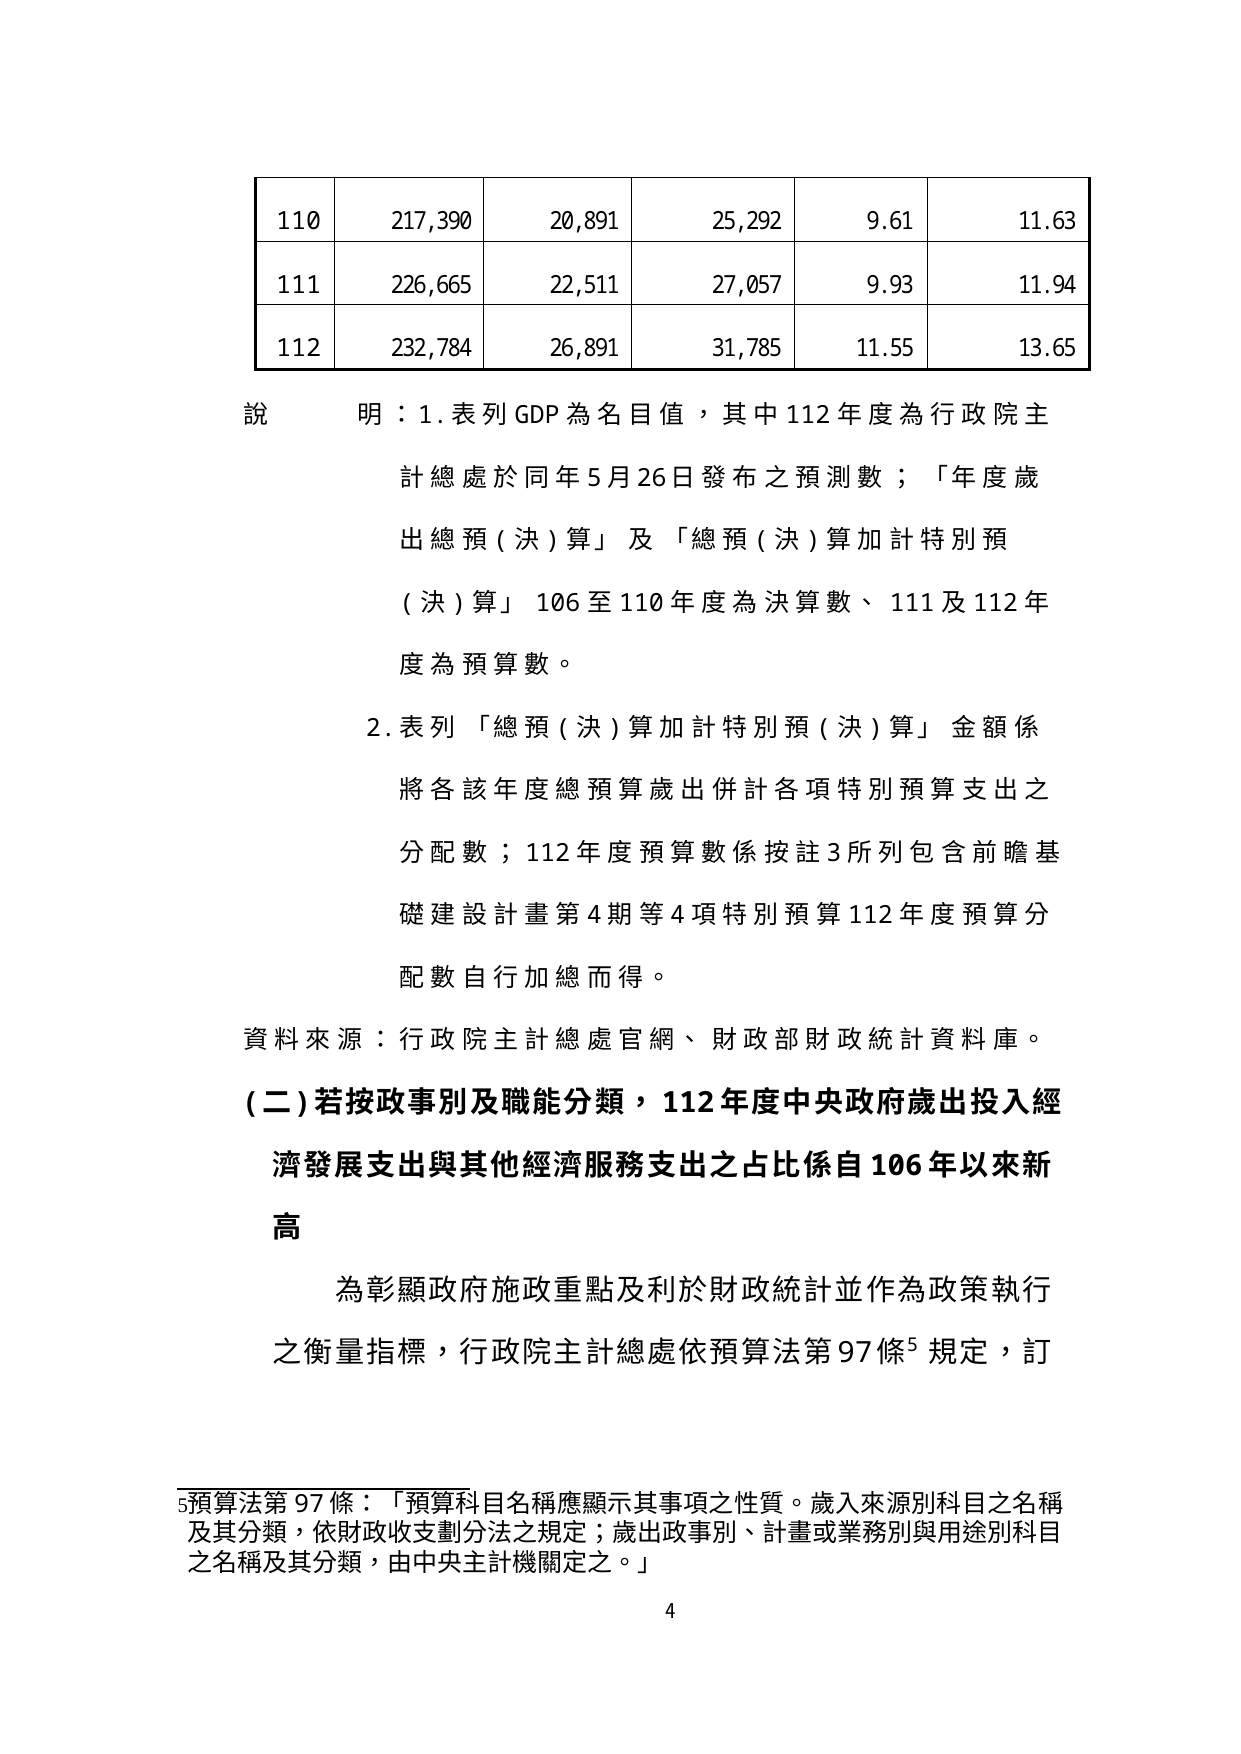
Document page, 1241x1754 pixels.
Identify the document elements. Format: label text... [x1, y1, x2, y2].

table_cell 20,891 [484, 178, 631, 241]
text 資料來源：行政院主計總處官網、財政部財政統計資料庫。 [237, 996, 1065, 1058]
table_cell 226,665 [335, 242, 483, 304]
table_cell 110 [257, 178, 334, 241]
text 預算法第97條：「預算科目名稱應顯示其事項之性質。歲入來源別科目之名稱及其分類，依財政收支劃分法之規定；歲出政事別、計畫或業務別與用途別科目之名稱及其分類，由中央主計機關定之。」 [177, 1489, 1063, 1577]
text 2.表列「總預(決)算加計特別預(決)算」金額係將各該年度總預算歲出併計各項特別預算支出之分配數；112年度預算數係按註3所列包含前瞻基礎建設計畫第4期等4項特別預算112年度預算分配數自行加總而得。 [364, 683, 1067, 996]
table_cell 111 [257, 242, 334, 304]
table_cell 11.55 [795, 305, 927, 368]
text 為彰顯政府施政重點及利於財政統計並作為政策執行之衡量指標，行政院主計總處依預算法第97條規定，訂有「歲出政事別科目歸類原則與範圍」，將我國歲出政事別歸納為一般政務支出、國防支出、教育科學文化支出、經濟發展支出、社會福利支出、社區發展及環境保護支出、退休撫卹支出、債務支出、補助及其他支出等9大類，且各機關應以經費支出之功能而非支出之目的決定其歸屬科目，並據以依同法第37條規定彙編單位預算；另為便於就政府部門投資及資源運用進行分析，該總處訂有「各機關歲出按職能及經濟性分類應行注意事項」，係按其所希冀達成特定之目的予以歸類，期外界瞭解政府服務之性質，經彙整各機關編列之職能別分類資料將作為總預算(案)參考表。 [266, 1246, 1063, 1371]
table_cell 26,891 [484, 305, 631, 368]
table_cell 31,785 [632, 305, 794, 368]
table_cell 11.63 [928, 178, 1088, 241]
text 說 明：1.表列GDP為名目值，其中112年度為行政院主計總處於同年5月26日發布之預測數；「年度歲出總預(決)算」及「總預(決)算加計特別預(決)算」106至110年度為決算數、111及112年度為預算數。 [238, 371, 1065, 683]
table_cell 9.93 [795, 242, 927, 304]
text (二)若按政事別及職能分類，112年度中央政府歲出投入經濟發展支出與其他經濟服務支出之占比係自106年以來新高 [236, 1058, 1063, 1246]
table_cell 217,390 [335, 178, 483, 241]
table_cell 22,511 [484, 242, 631, 304]
table_cell 25,292 [632, 178, 794, 241]
table_cell 9.61 [795, 178, 927, 241]
table_cell 13.65 [928, 305, 1088, 368]
table_cell 27,057 [632, 242, 794, 304]
table_cell 11.94 [928, 242, 1088, 304]
table_cell 112 [257, 305, 334, 368]
table_cell 232,784 [335, 305, 483, 368]
